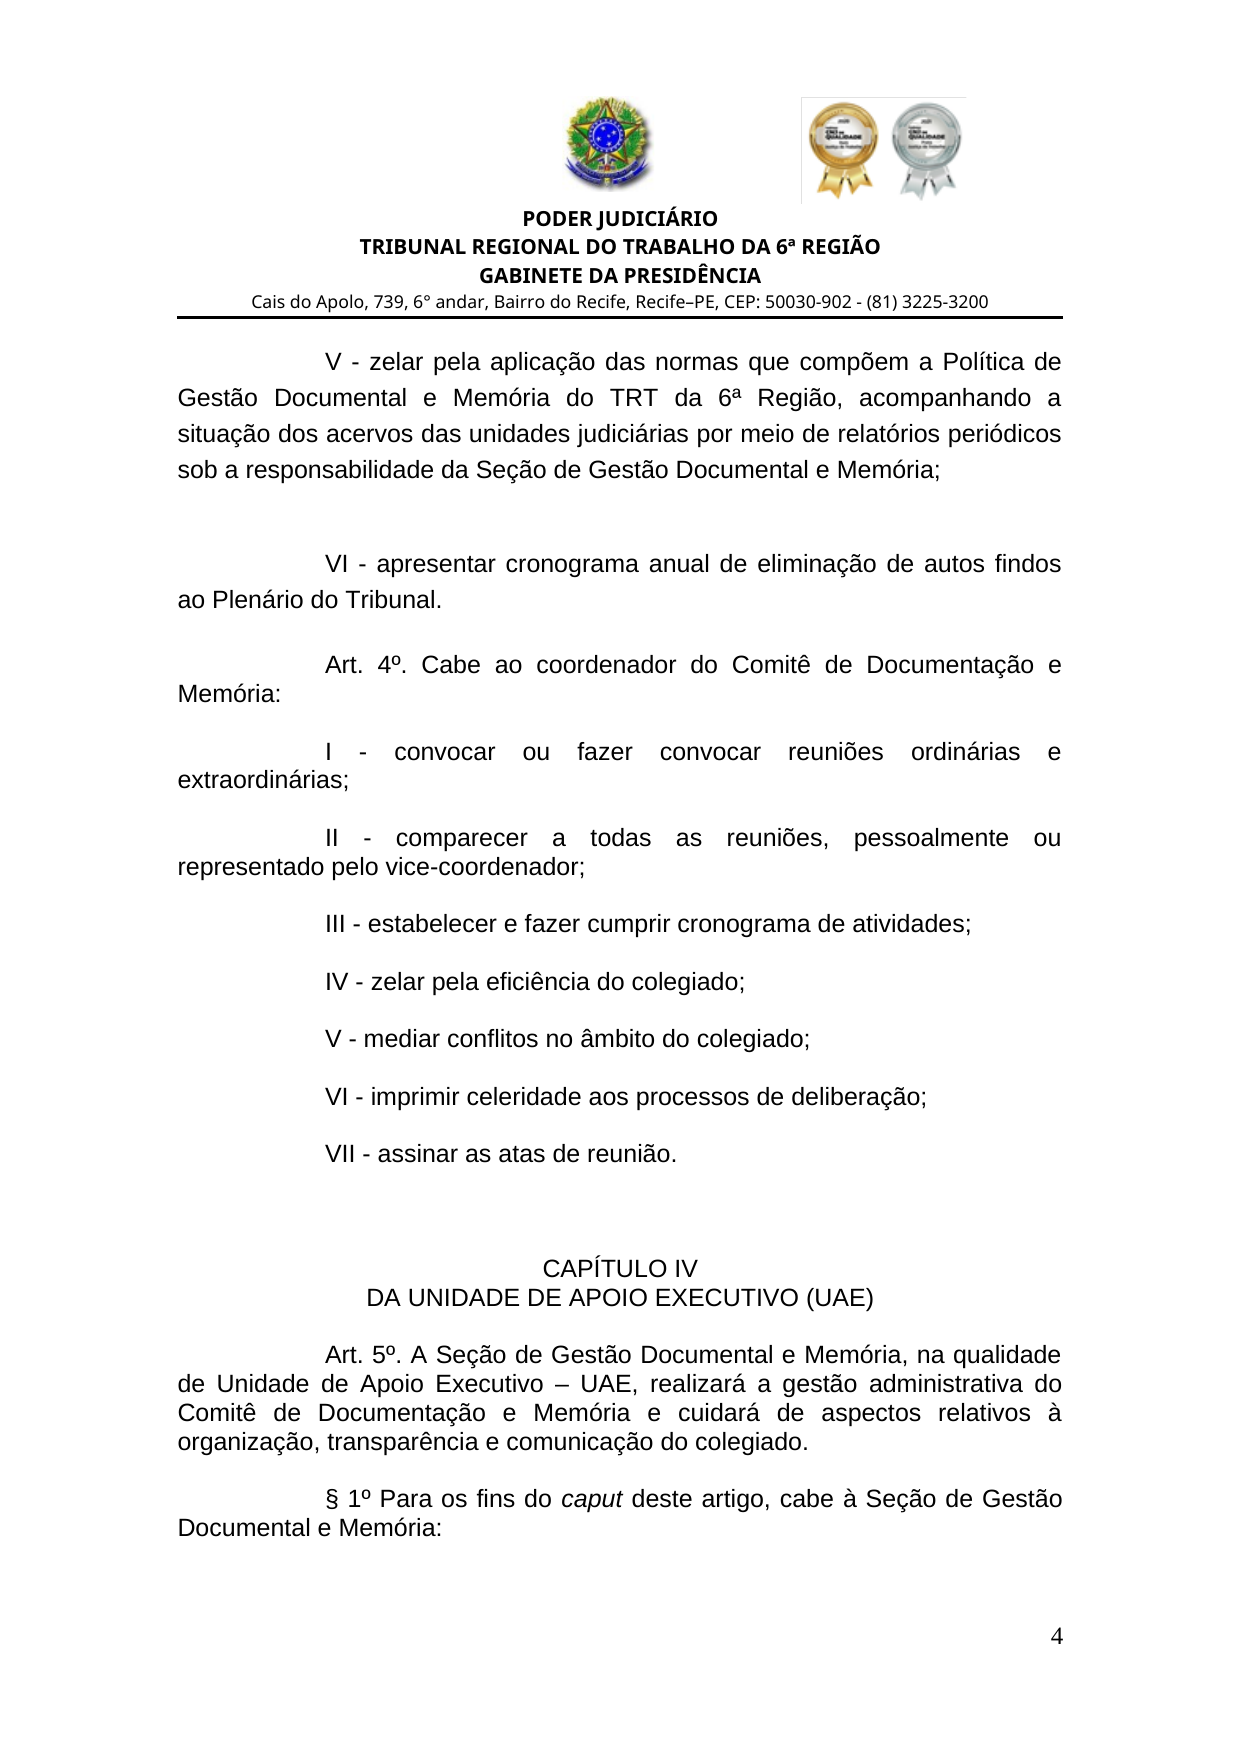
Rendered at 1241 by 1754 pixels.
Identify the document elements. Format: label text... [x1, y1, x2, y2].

text VI - imprimir celeridade aos processos de deliberação; [177, 1082, 1063, 1111]
text VII - assinar as atas de reunião. [177, 1139, 1063, 1168]
text V - zelar pela aplicação das normas que compõem a Política de Gestão Documental e Memória do TRT da 6ª Região, acompanhando a situação dos acervos das unidades judiciárias por meio de relatórios periódicos sob a responsabilidade da Seção de Gestão Documental e Memória; [177, 347, 1063, 484]
text I - convocar ou fazer convocar reuniões ordinárias e extraordinárias; [177, 737, 1063, 794]
text § 1º Para os fins do caput deste artigo, cabe à Seção de Gestão Documental e Memória: [177, 1484, 1063, 1542]
text CAPÍTULO IV [177, 1254, 1063, 1283]
text IV - zelar pela eficiência do colegiado; [177, 967, 1063, 996]
text V - mediar conflitos no âmbito do colegiado; [177, 1024, 1063, 1053]
text III - estabelecer e fazer cumprir cronograma de atividades; [177, 909, 1063, 938]
text Art. 5º. A Seção de Gestão Documental e Memória, na qualidade de Unidade de Apoio Executivo – UAE, realizará a gestão administrativa do Comitê de Documentação e Memória e cuidará de aspectos relativos à organização, transparência e comunicação do colegiado. [177, 1341, 1063, 1456]
text DA UNIDADE DE APOIO EXECUTIVO (UAE) [177, 1283, 1063, 1312]
text Art. 4º. Cabe ao coordenador do Comitê de Documentação e Memória: [177, 651, 1063, 708]
text VI - apresentar cronograma anual de eliminação de autos findos ao Plenário do Tribunal. [177, 549, 1063, 614]
text II - comparecer a todas as reuniões, pessoalmente ou representado pelo vice-coordenador; [177, 823, 1063, 881]
